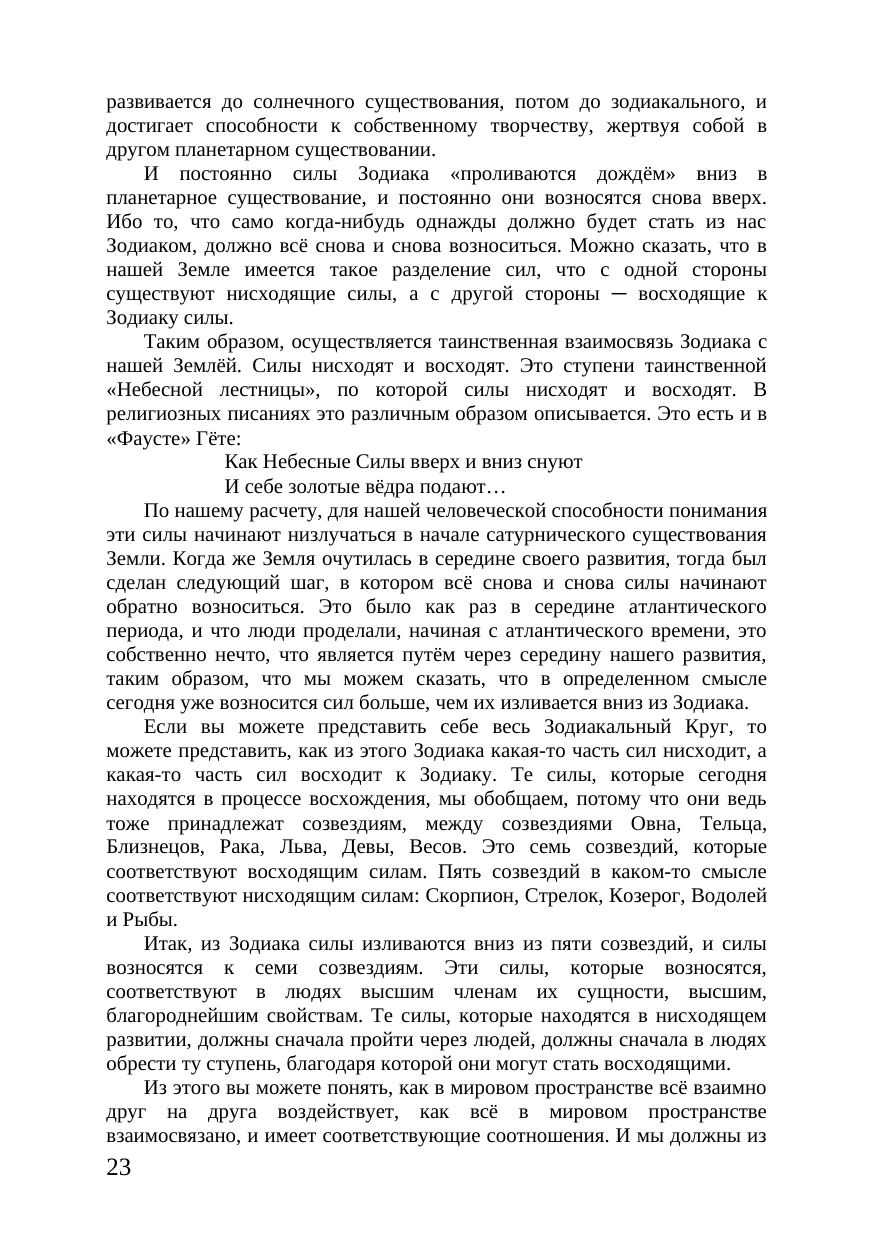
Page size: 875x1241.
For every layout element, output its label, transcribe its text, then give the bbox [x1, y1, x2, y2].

text Из этого вы можете понять, как в мировом пространстве всё взаимно друг на друга воздействует, как всё в мировом пространстве взаимосвязано, и имеет соответствующие соотношения. И мы должны из [106, 1075, 768, 1147]
text Итак, из Зодиака силы изливаются вниз из пяти созвездий, и силы возносятся к семи созвездиям. Эти силы, которые возносятся, соответствуют в людях высшим членам их сущности, высшим, благороднейшим свойствам. Те силы, которые находятся в нисходящем развитии, должны сначала пройти через людей, должны сначала в людях обрести ту ступень, благодаря которой они могут стать восходящими. [106, 931, 768, 1075]
text развивается до солнечного существования, потом до зодиакального, и достигает способности к собственному творчеству, жертвуя собой в другом планетарном существовании. [106, 88, 768, 161]
text Как Небесные Силы вверх и вниз снуют [106, 449, 768, 473]
text Таким образом, осуществляется таинственная взаимосвязь Зодиака с нашей Землёй. Силы нисходят и восходят. Это ступени таинственной «Небесной лестницы», по которой силы нисходят и восходят. В религиозных писаниях это различным образом описывается. Это есть и в «Фаусте» Гёте: [106, 329, 768, 449]
text И себе золотые вёдра подают… [106, 473, 768, 498]
text По нашему расчету, для нашей человеческой способности понимания эти силы начинают низлучаться в начале сатурнического существования Земли. Когда же Земля очутилась в середине своего развития, тогда был сделан следующий шаг, в котором всё снова и снова силы начинают обратно возноситься. Это было как раз в середине атлантического периода, и что люди проделали, начиная с атлантического времени, это собственно нечто, что является путём через середину нашего развития, таким образом, что мы можем сказать, что в определенном смысле сегодня уже возносится сил больше, чем их изливается вниз из Зодиака. [106, 498, 768, 714]
text Если вы можете представить себе весь Зодиакальный Круг, то можете представить, как из этого Зодиака какая-то часть сил нисходит, а какая-то часть сил восходит к Зодиаку. Те силы, которые сегодня находятся в процессе восхождения, мы обобщаем, потому что они ведь тоже принадлежат созвездиям, между созвездиями Овна, Тельца, Близнецов, Рака, Льва, Девы, Весов. Это семь созвездий, которые соответствуют восходящим силам. Пять созвездий в каком-то смысле соответствуют нисходящим силам: Скорпион, Стрелок, Козерог, Водолей и Рыбы. [106, 714, 768, 931]
text И постоянно силы Зодиака «проливаются дождём» вниз в планетарное существование, и постоянно они возносятся снова вверх. Ибо то, что само когда-нибудь однажды должно будет стать из нас Зодиаком, должно всё снова и снова возноситься. Можно сказать, что в нашей Земле имеется такое разделение сил, что с одной стороны существуют нисходящие силы, а с другой стороны ─ восходящие к Зодиаку силы. [106, 161, 768, 329]
